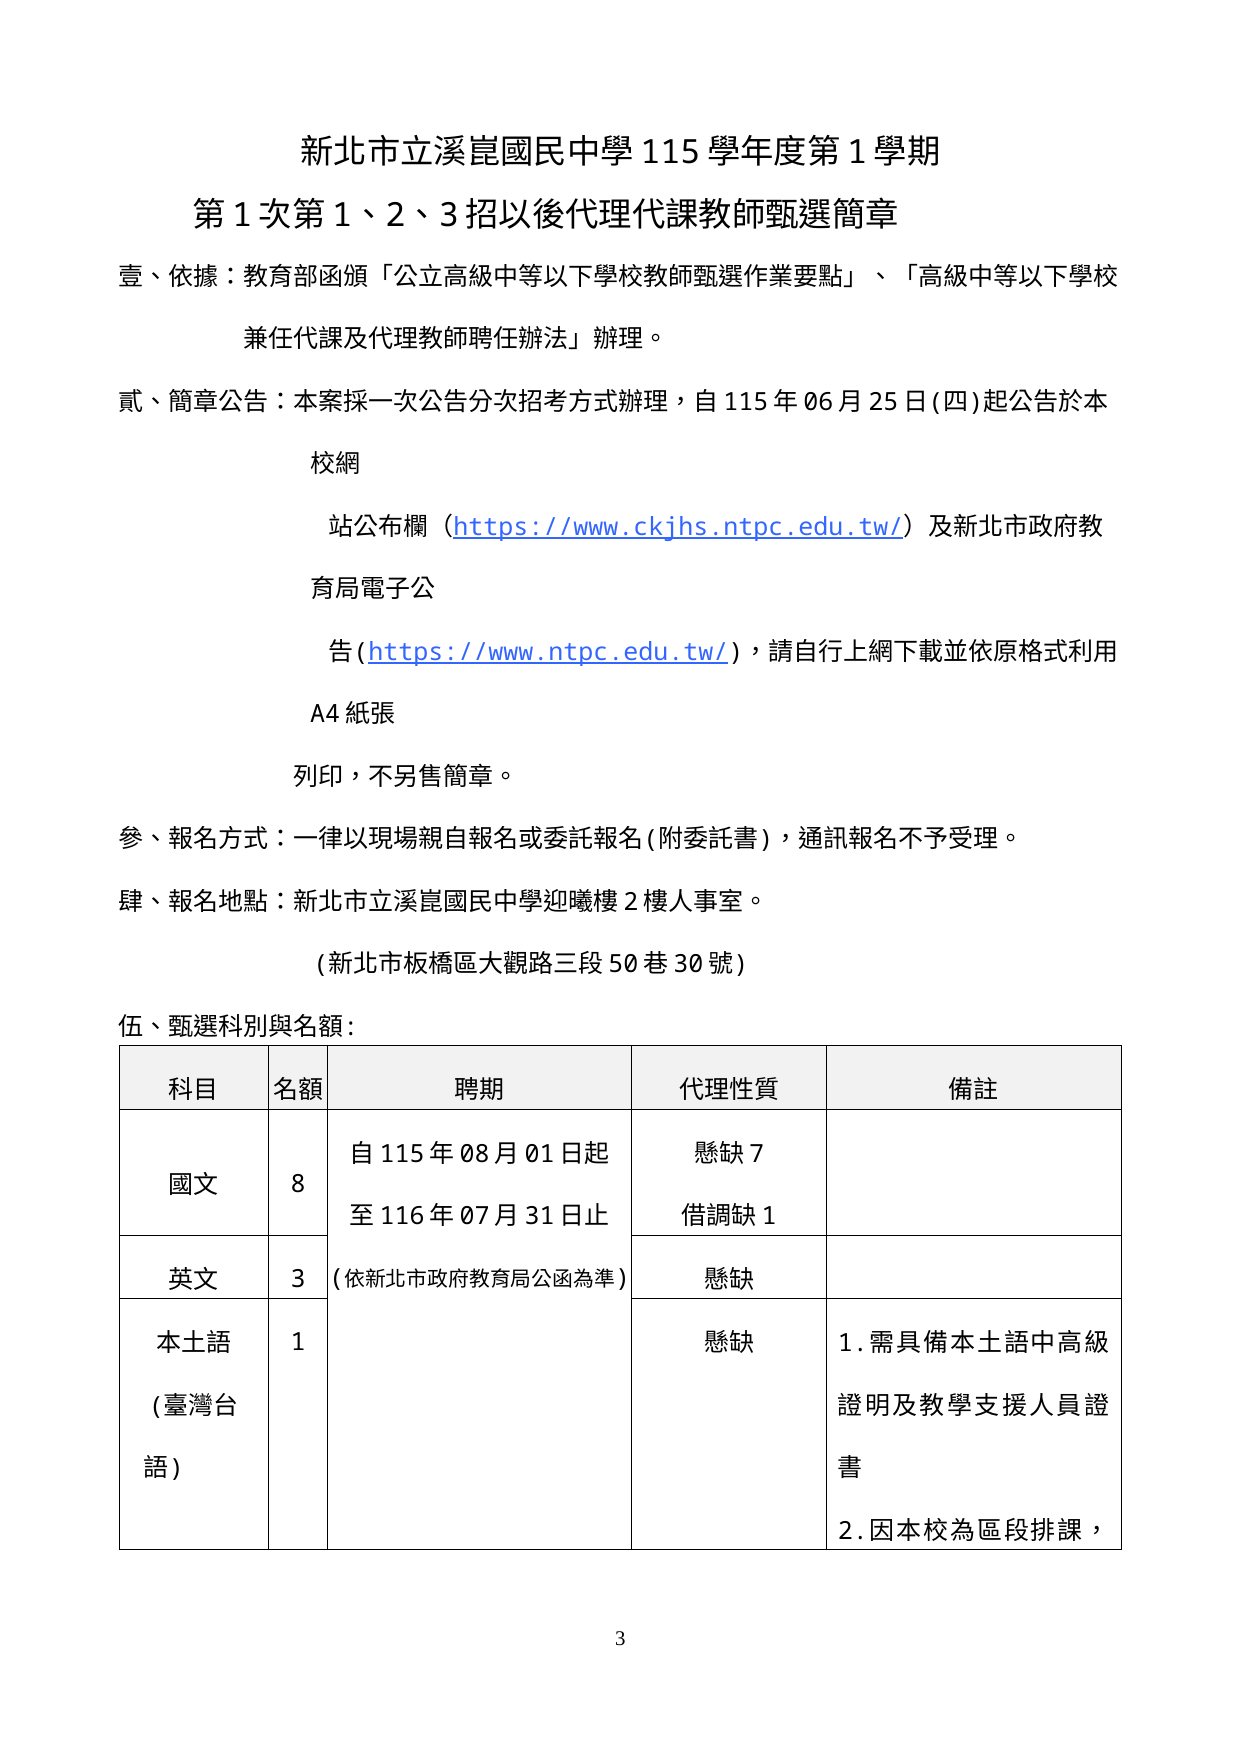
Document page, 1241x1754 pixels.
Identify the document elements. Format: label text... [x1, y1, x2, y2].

table_cell [827, 1110, 1121, 1235]
table_cell 3 [269, 1236, 327, 1298]
text 告(https://www.ntpc.edu.tw/)，請自行上網下載並依原格式利用A4紙張 [118, 608, 1122, 733]
text 參、報名方式：一律以現場親自報名或委託報名(附委託書)，通訊報名不予受理。 [118, 795, 1122, 858]
text 肆、報名地點：新北市立溪崑國民中學迎曦樓2樓人事室。 [118, 858, 1122, 920]
table_cell 國文 [120, 1110, 268, 1235]
table_cell 英文 [120, 1236, 268, 1298]
text 第1次第1、2、3招以後代理代課教師甄選簡章 [118, 170, 1122, 233]
table_header 備註 [827, 1046, 1121, 1109]
table_cell [827, 1236, 1121, 1298]
text 新北市立溪崑國民中學115學年度第1學期 [118, 108, 1122, 170]
text 壹、依據：教育部函頒「公立高級中等以下學校教師甄選作業要點」、「高級中等以下學校兼任代課及代理教師聘任辦法」辦理。 [118, 233, 1122, 358]
text 貳、簡章公告：本案採一次公告分次招考方式辦理，自115年06月25日(四)起公告於本校網 [118, 358, 1122, 483]
text 列印，不另售簡章。 [143, 733, 1122, 795]
table_cell 本土語 (臺灣台語) [120, 1299, 268, 1549]
table_cell 自115年08月01日起 至116年07月31日止 (依新北市政府教育局公函為準) [328, 1110, 631, 1549]
text 站公布欄（https://www.ckjhs.ntpc.edu.tw/）及新北市政府教育局電子公 [118, 483, 1122, 608]
text 伍、甄選科別與名額: [118, 983, 1122, 1045]
table_header 聘期 [328, 1046, 631, 1109]
table_cell 懸缺7 借調缺1 [632, 1110, 826, 1235]
table_header 代理性質 [632, 1046, 826, 1109]
text (新北市板橋區大觀路三段50巷30號) [118, 920, 1122, 983]
table_cell 懸缺 [632, 1236, 826, 1298]
table_header 科目 [120, 1046, 268, 1109]
table_cell 1.需具備本土語中高級證明及教學支援人員證書 2.因本校為區段排課， [827, 1299, 1121, 1549]
table_cell 懸缺 [632, 1299, 826, 1549]
table_header 名額 [269, 1046, 327, 1109]
table_cell 1 [269, 1299, 327, 1549]
table_cell 8 [269, 1110, 327, 1235]
